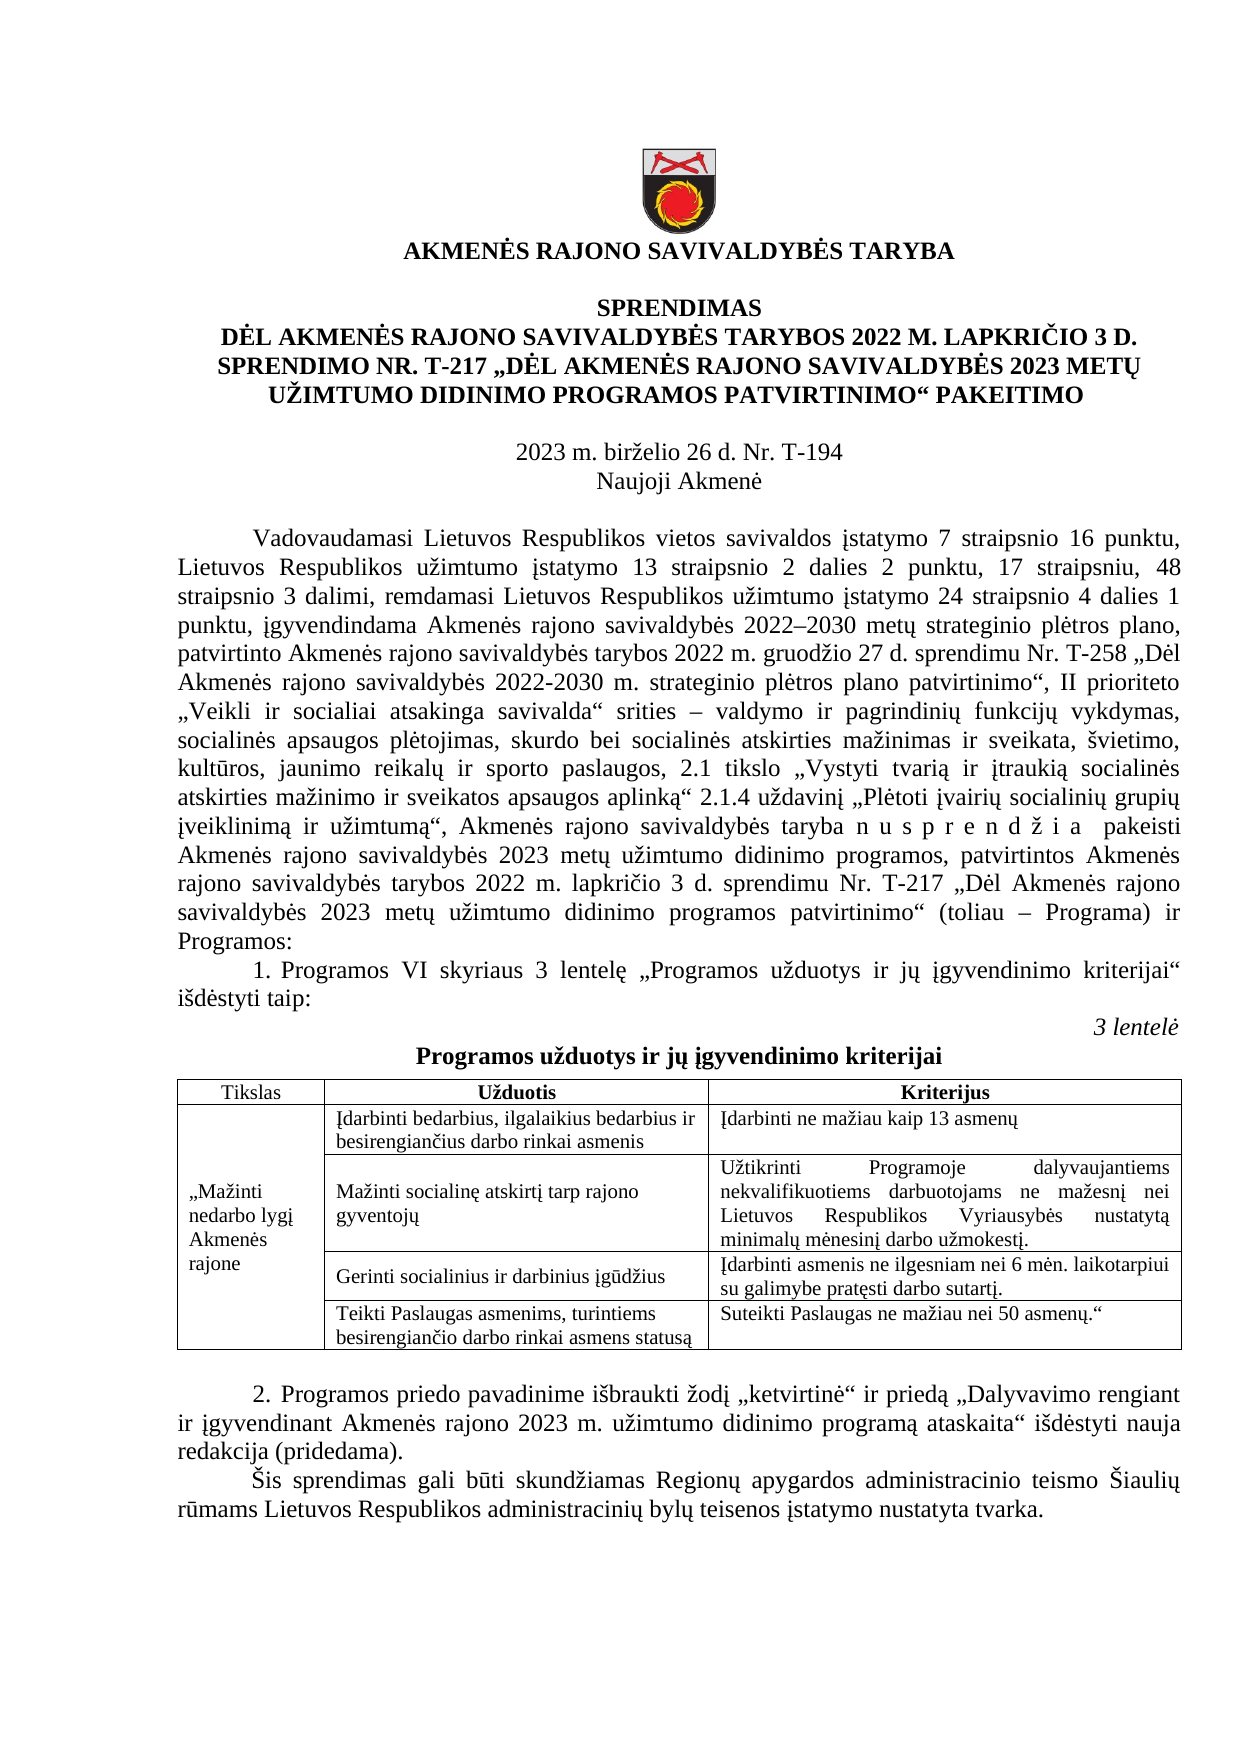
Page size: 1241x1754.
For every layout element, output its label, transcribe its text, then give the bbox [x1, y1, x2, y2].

table_header Tikslas [178, 1080, 324, 1104]
text Naujoji Akmenė [177, 466, 1181, 495]
text Šis sprendimas gali būti skundžiamas Regionų apygardos administracinio teismo Šiaulių rūmams Lietuvos Respublikos administracinių bylų teisenos įstatymo nustatyta tvarka. [177, 1465, 1181, 1523]
table_cell Gerinti socialinius ir darbinius įgūdžius [325, 1252, 708, 1300]
text 3 lentelė [177, 1012, 1181, 1041]
table_cell Įdarbinti asmenis ne ilgesniam nei 6 mėn. laikotarpiui su galimybe pratęsti darbo sutartį. [709, 1252, 1181, 1300]
text DĖL AKMENĖS RAJONO SAVIVALDYBĖS TARYBOS 2022 M. LAPKRIČIO 3 D. SPRENDIMO NR. T-217 „DĖL AKMENĖS RAJONO SAVIVALDYBĖS 2023 METŲ UŽIMTUMO DIDINIMO PROGRAMOS PATVIRTINIMO“ PAKEITIMO [177, 322, 1181, 408]
text AKMENĖS RAJONO SAVIVALDYBĖS TARYBA [177, 236, 1181, 265]
table_header Kriterijus [709, 1080, 1181, 1104]
table_cell Užtikrinti Programoje dalyvaujantiems nekvalifikuotiems darbuotojams ne mažesnį nei Lietuvos Respublikos Vyriausybės nustatytą minimalų mėnesinį darbo užmokestį. [709, 1155, 1181, 1251]
table_cell „Mažinti nedarbo lygį Akmenės rajone [178, 1105, 324, 1349]
text 2. Programos priedo pavadinime išbraukti žodį „ketvirtinė“ ir priedą „Dalyvavimo rengiant ir įgyvendinant Akmenės rajono 2023 m. užimtumo didinimo programą ataskaita“ išdėstyti nauja redakcija (pridedama). [177, 1379, 1181, 1465]
text SPRENDIMAS [177, 293, 1181, 322]
table_cell Mažinti socialinę atskirtį tarp rajono gyventojų [325, 1155, 708, 1251]
table_cell Įdarbinti bedarbius, ilgalaikius bedarbius ir besirengiančius darbo rinkai asmenis [325, 1105, 708, 1153]
table_cell Įdarbinti ne mažiau kaip 13 asmenų [709, 1105, 1181, 1153]
text Vadovaudamasi Lietuvos Respublikos vietos savivaldos įstatymo 7 straipsnio 16 punktu, Lietuvos Respublikos užimtumo įstatymo 13 straipsnio 2 dalies 2 punktu, 17 straipsniu, 48 straipsnio 3 dalimi, remdamasi Lietuvos Respublikos užimtumo įstatymo 24 straipsnio 4 dalies 1 punktu, įgyvendindama Akmenės rajono savivaldybės 2022–2030 metų strateginio plėtros plano, patvirtinto Akmenės rajono savivaldybės tarybos 2022 m. gruodžio 27 d. sprendimu Nr. T-258 „Dėl Akmenės rajono savivaldybės 2022-2030 m. strateginio plėtros plano patvirtinimo“, II prioriteto „Veikli ir socialiai atsakinga savivalda“ srities – valdymo ir pagrindinių funkcijų vykdymas, socialinės apsaugos plėtojimas, skurdo bei socialinės atskirties mažinimas ir sveikata, švietimo, kultūros, jaunimo reikalų ir sporto paslaugos, 2.1 tikslo „Vystyti tvarią ir įtraukią socialinės atskirties mažinimo ir sveikatos apsaugos aplinką“ 2.1.4 uždavinį „Plėtoti įvairių socialinių grupių įveiklinimą ir užimtumą“, Akmenės rajono savivaldybės taryba nusprendžia pakeisti Akmenės rajono savivaldybės 2023 metų užimtumo didinimo programos, patvirtintos Akmenės rajono savivaldybės tarybos 2022 m. lapkričio 3 d. sprendimu Nr. T-217 „Dėl Akmenės rajono savivaldybės 2023 metų užimtumo didinimo programos patvirtinimo“ (toliau – Programa) ir Programos: [177, 523, 1181, 955]
table_cell Teikti Paslaugas asmenims, turintiems besirengiančio darbo rinkai asmens statusą [325, 1301, 708, 1349]
table_cell Suteikti Paslaugas ne mažiau nei 50 asmenų.“ [709, 1301, 1181, 1349]
text 2023 m. birželio 26 d. Nr. T-194 [177, 437, 1181, 466]
text 1. Programos VI skyriaus 3 lentelę „Programos užduotys ir jų įgyvendinimo kriterijai“ išdėstyti taip: [177, 955, 1181, 1012]
table_header Užduotis [325, 1080, 708, 1104]
text Programos užduotys ir jų įgyvendinimo kriterijai [177, 1041, 1181, 1070]
